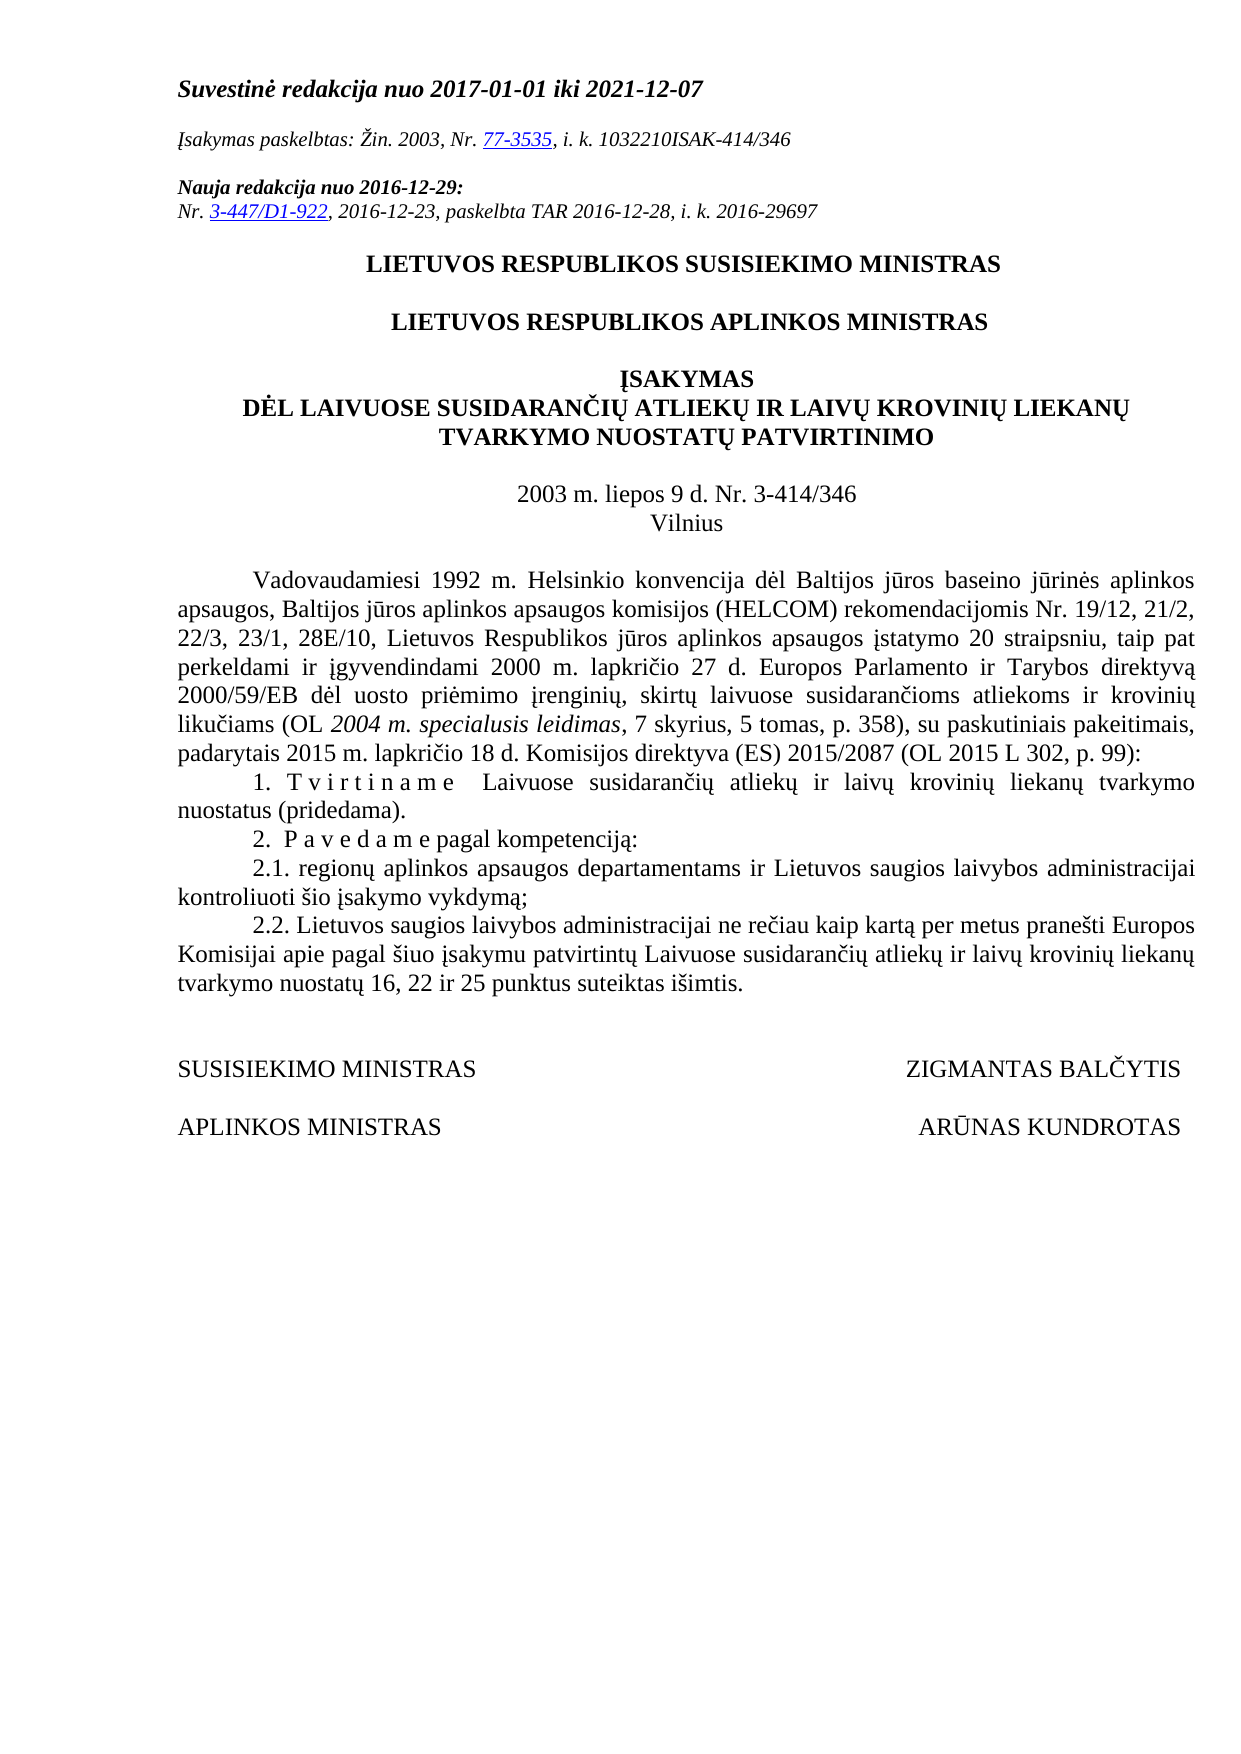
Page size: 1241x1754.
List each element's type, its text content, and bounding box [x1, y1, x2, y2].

text Vadovaudamiesi 1992 m. Helsinkio konvencija dėl Baltijos jūros baseino jūrinės aplinkos apsaugos, Baltijos jūros aplinkos apsaugos komisijos (HELCOM) rekomendacijomis Nr. 19/12, 21/2, 22/3, 23/1, 28E/10, Lietuvos Respublikos jūros aplinkos apsaugos įstatymo 20 straipsniu, taip pat perkeldami ir įgyvendindami 2000 m. lapkričio 27 d. Europos Parlamento ir Tarybos direktyvą 2000/59/EB dėl uosto priėmimo įrenginių, skirtų laivuose susidarančioms atliekoms ir krovinių likučiams (OL 2004 m. specialusis leidimas, 7 skyrius, 5 tomas, p. 358), su paskutiniais pakeitimais, padarytais 2015 m. lapkričio 18 d. Komisijos direktyva (ES) 2015/2087 (OL 2015 L 302, p. 99): [177, 566, 1196, 767]
text Įsakymas paskelbtas: Žin. 2003, Nr. 77-3535, i. k. 1032210ISAK-414/346 [177, 127, 1196, 151]
text Nr. 3-447/D1-922, 2016-12-23, paskelbta TAR 2016-12-28, i. k. 2016-29697 [177, 199, 1196, 223]
text 2.1. regionų aplinkos apsaugos departamentams ir Lietuvos saugios laivybos administracijai kontroliuoti šio įsakymo vykdymą; [177, 853, 1196, 911]
text ĮSAKYMAS [177, 364, 1196, 393]
text 2. Pavedame pagal kompetenciją: [177, 824, 1196, 853]
text LIETUVOS RESPUBLIKOS APLINKOS MINISTRAS [177, 307, 1196, 336]
text APLINKOS MINISTRAS ARŪNAS KUNDROTAS [177, 1112, 1196, 1141]
text 2003 m. liepos 9 d. Nr. 3-414/346 [177, 479, 1196, 508]
text Suvestinė redakcija nuo 2017-01-01 iki 2021-12-07 [177, 74, 1196, 103]
text LIETUVOS RESPUBLIKOS SUSISIEKIMO MINISTRAS [177, 249, 1196, 278]
text Vilnius [177, 508, 1196, 537]
text DĖL LAIVUOSE SUSIDARANČIŲ ATLIEKŲ IR LAIVŲ KROVINIŲ LIEKANŲ TVARKYMO NUOSTATŲ PATVIRTINIMO [177, 393, 1196, 451]
text 2.2. Lietuvos saugios laivybos administracijai ne rečiau kaip kartą per metus pranešti Europos Komisijai apie pagal šiuo įsakymu patvirtintų Laivuose susidarančių atliekų ir laivų krovinių liekanų tvarkymo nuostatų 16, 22 ir 25 punktus suteiktas išimtis. [177, 911, 1196, 997]
text Nauja redakcija nuo 2016-12-29: [177, 175, 1196, 199]
text 1. Tvirtiname Laivuose susidarančių atliekų ir laivų krovinių liekanų tvarkymo nuostatus (pridedama). [177, 767, 1196, 824]
text SUSISIEKIMO MINISTRAS ZIGMANTAS BALČYTIS [177, 1054, 1196, 1083]
